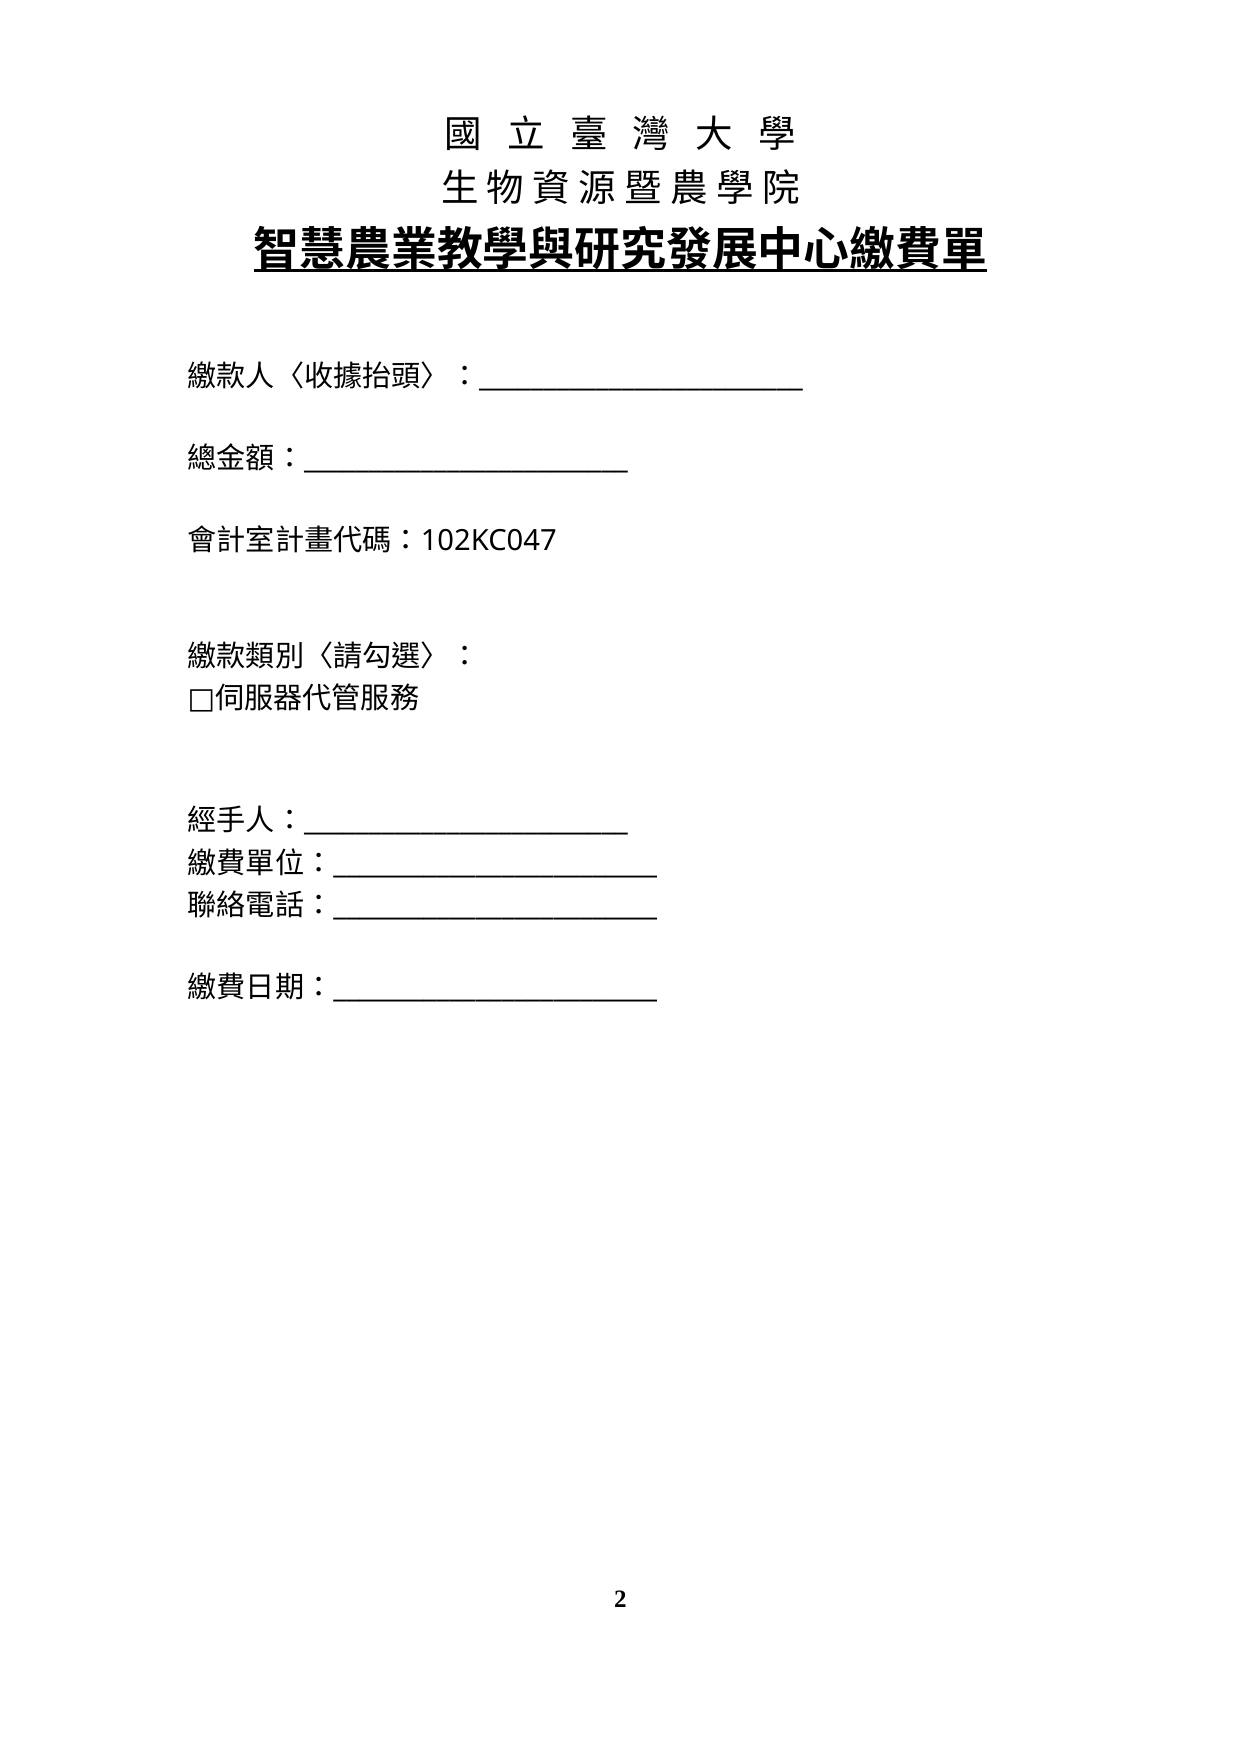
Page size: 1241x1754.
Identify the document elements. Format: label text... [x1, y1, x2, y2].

text 生 物 資 源 暨 農 學 院 [187, 158, 1053, 212]
text 經手人：_________________________ [187, 797, 1053, 839]
text 會計室計畫代碼：102KC047 [187, 517, 1053, 559]
text 智慧農業教學與研究發展中心繳費單 [187, 212, 1053, 279]
text 繳款類別〈請勾選〉： [187, 633, 1053, 675]
text 國 立 臺 灣 大 學 [187, 104, 1053, 158]
text 繳費日期：_________________________ [187, 964, 1053, 1006]
text 繳款人〈收據抬頭〉：_________________________ [187, 352, 1053, 395]
text 繳費單位：_________________________ [187, 839, 1053, 882]
text 聯絡電話：_________________________ [187, 882, 1053, 924]
text 總金額：_________________________ [187, 434, 1053, 477]
text □伺服器代管服務 [187, 675, 1053, 717]
